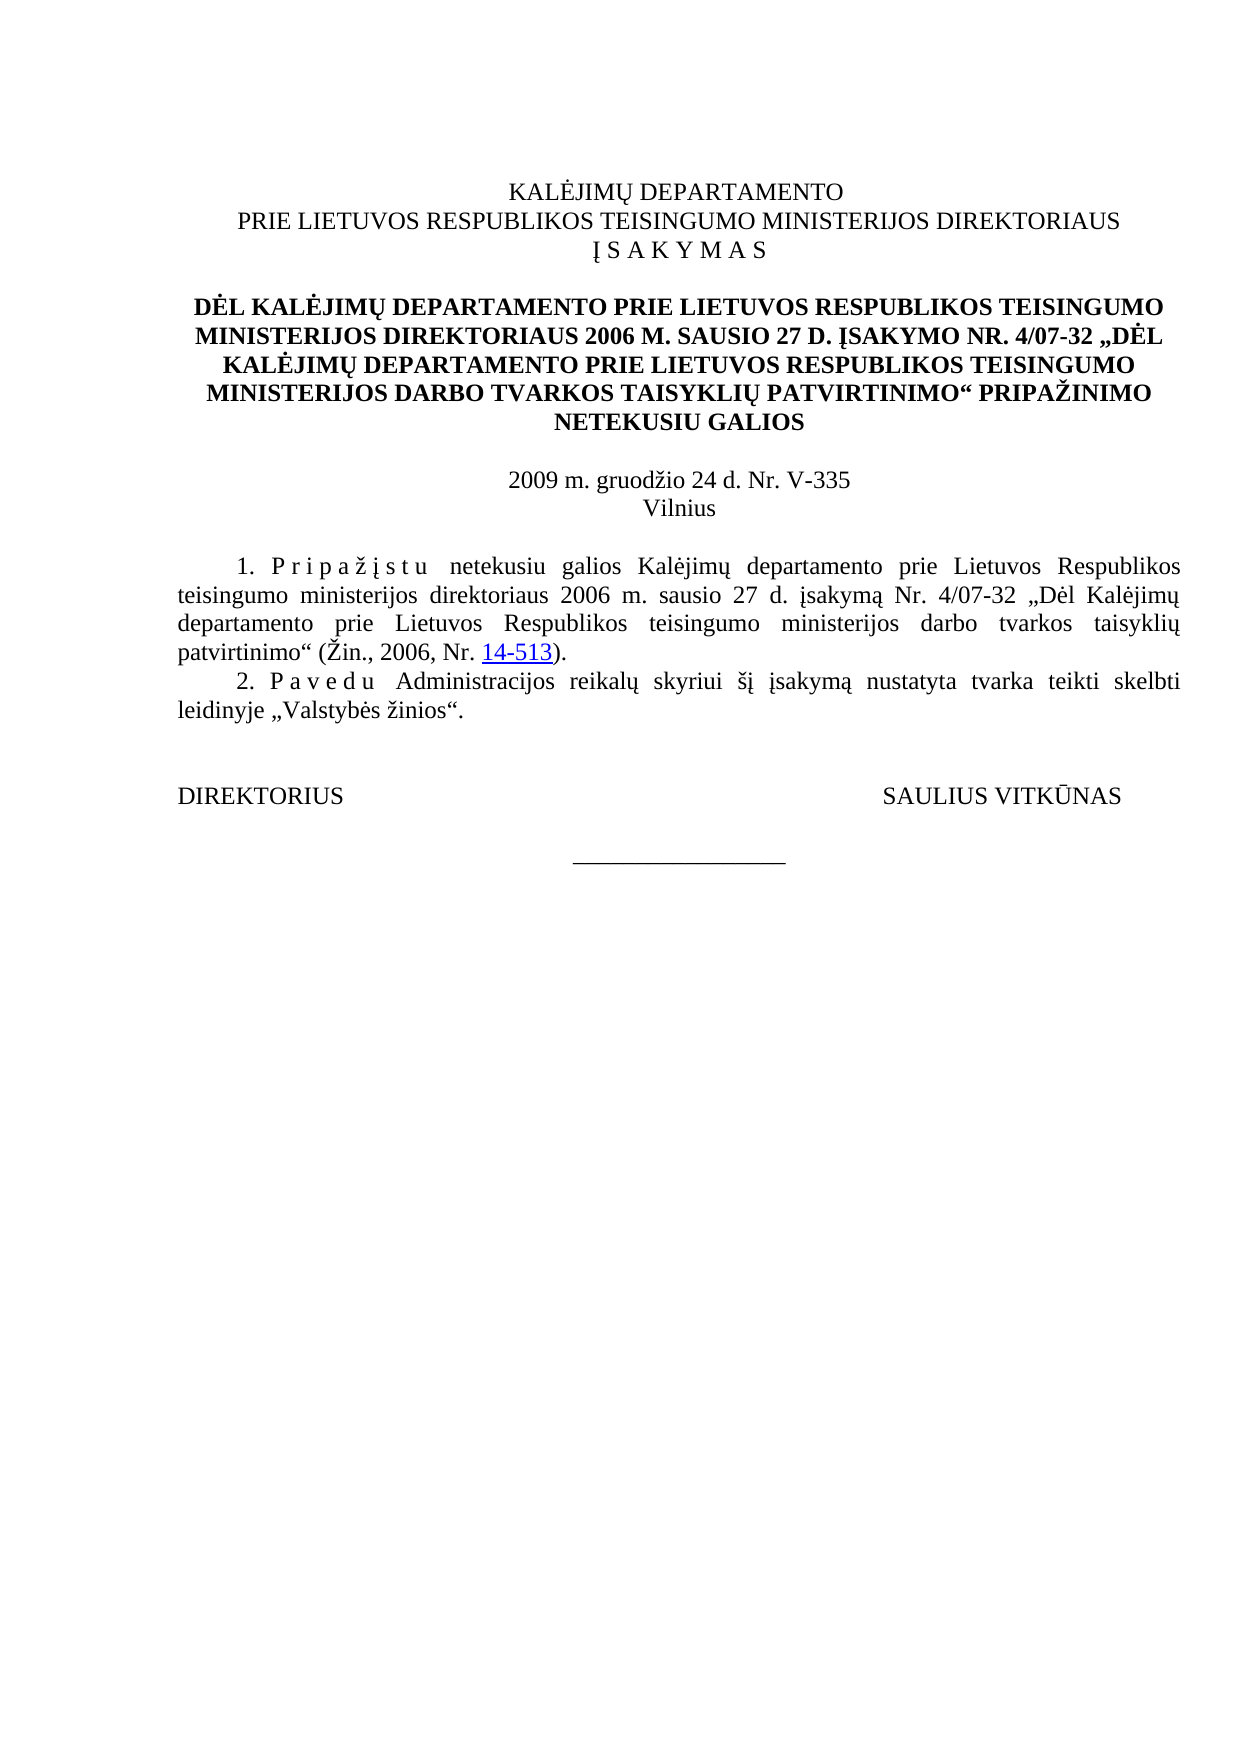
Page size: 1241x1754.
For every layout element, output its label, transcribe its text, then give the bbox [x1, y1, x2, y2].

text DĖL KALĖJIMŲ DEPARTAMENTO PRIE LIETUVOS RESPUBLIKOS TEISINGUMO MINISTERIJOS DIREKTORIAUS 2006 m. sausio 27 d. įsakymo Nr. 4/07-32 „dėl KALĖJIMŲ DEPARTAMENTO PRIE LIETUVOS RESPUBLIKOS TEISINGUMO MINISTERIJOS DARBO TVARKOS TAISYKLIŲ PATVIRTINIMO“ PRIPAŽINIMO NETEKUSIU GALIOS [177, 292, 1181, 436]
text KALĖJIMŲ DEPARTAMENTO [177, 177, 1181, 206]
text _________________ [177, 838, 1181, 867]
text 2. Pavedu Administracijos reikalų skyriui šį įsakymą nustatyta tvarka teikti skelbti leidinyje „Valstybės žinios“. [177, 666, 1181, 723]
text Direktorius Saulius Vitkūnas [177, 781, 1181, 810]
text PRIE LIETUVOS RESPUBLIKOS TEISINGUMO MINISTERIJOS DIREKTORIAUS [177, 206, 1181, 235]
text ĮSAKYMAS [177, 235, 1181, 263]
text Vilnius [177, 493, 1181, 522]
text 2009 m. gruodžio 24 d. Nr. V-335 [177, 465, 1181, 493]
text 1. Pripažįstu netekusiu galios Kalėjimų departamento prie Lietuvos Respublikos teisingumo ministerijos direktoriaus 2006 m. sausio 27 d. įsakymą Nr. 4/07-32 „Dėl Kalėjimų departamento prie Lietuvos Respublikos teisingumo ministerijos darbo tvarkos taisyklių patvirtinimo“ (Žin., 2006, Nr. 14-513). [177, 551, 1181, 666]
